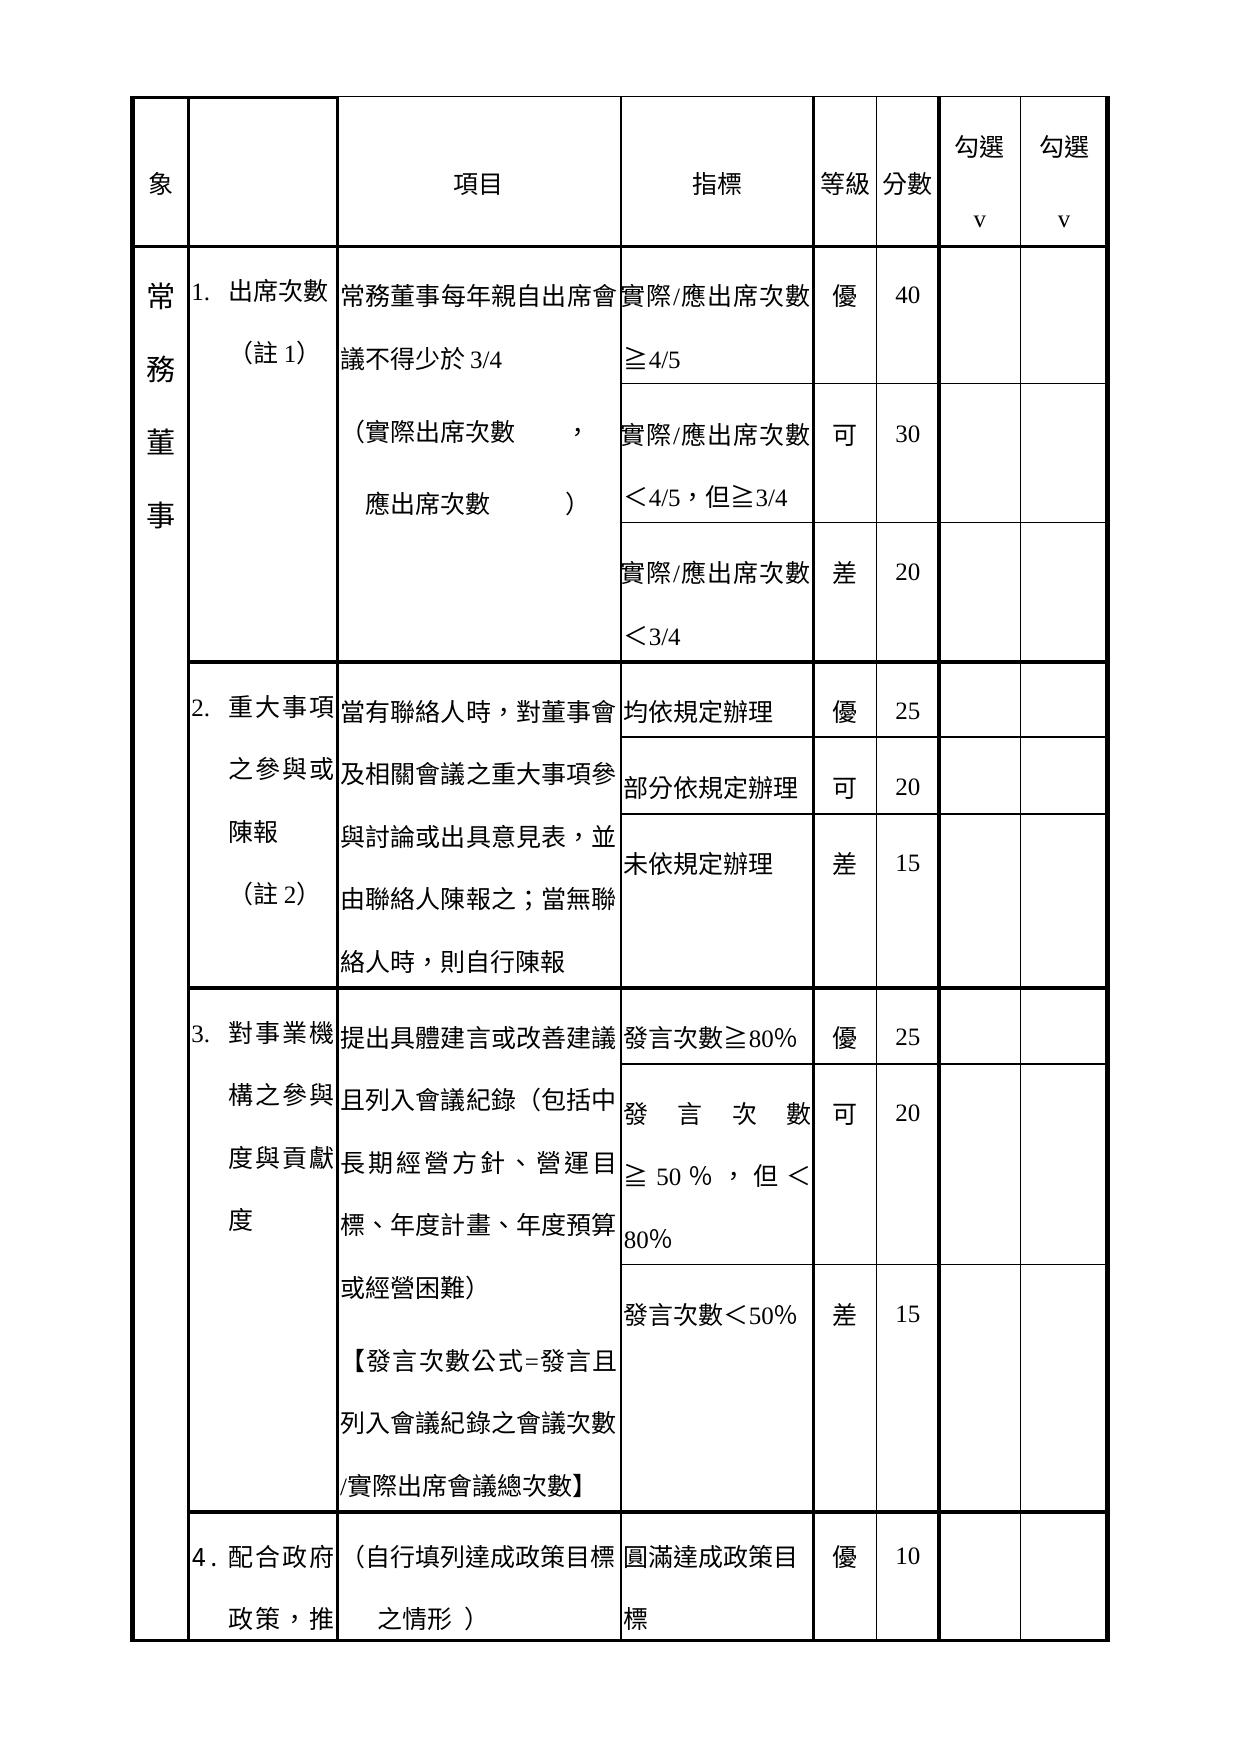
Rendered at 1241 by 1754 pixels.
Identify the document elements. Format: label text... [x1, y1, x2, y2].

table_cell 對事業機構之參與度與貢獻度 [190, 990, 336, 1510]
table_cell 重大事項之參與或陳報 （註2） [190, 664, 336, 986]
table_cell （自行填列達成政策目標之情形 ） [339, 1514, 620, 1638]
table_cell 25 [877, 664, 937, 736]
table_cell [941, 1265, 1020, 1510]
table_cell [1021, 664, 1105, 736]
table_cell 發言次數＜50％ [622, 1265, 812, 1510]
table_cell [941, 664, 1020, 736]
table_cell 常務董事每年親自出席會議不得少於3/4 （實際出席次數 ， 應出席次數 ） [339, 248, 620, 660]
table_cell 未依規定辦理 [622, 815, 812, 986]
table_cell [941, 1514, 1020, 1638]
table_cell 常 務 董 事 [135, 248, 187, 1638]
table_cell 指標 [622, 97, 812, 245]
table_cell [1021, 738, 1105, 812]
table_cell [941, 384, 1020, 522]
table_cell 差 [815, 1265, 876, 1510]
table_cell 等級 [815, 97, 876, 245]
table_cell [941, 523, 1020, 660]
table_cell 勾選 v [941, 97, 1020, 245]
table_cell 30 [877, 384, 937, 522]
table_cell 優 [815, 248, 876, 383]
table_cell 提出具體建言或改善建議且列入會議紀錄（包括中長期經營方針、營運目標、年度計畫、年度預算或經營困難） 【發言次數公式=發言且列入會議紀錄之會議次數/實際出席會議總次數】 [339, 990, 620, 1510]
table_cell 10 [877, 1514, 937, 1638]
table_cell 20 [877, 1065, 937, 1263]
table_cell 優 [815, 1514, 876, 1638]
table_cell 配合政府政策，推動事業機構達成政策目標 [190, 1514, 336, 1638]
table_cell 15 [877, 1265, 937, 1510]
table_cell [1021, 815, 1105, 986]
table_cell [1021, 1065, 1105, 1263]
table_cell [941, 990, 1020, 1062]
table_cell [941, 248, 1020, 383]
table_cell 實際/應出席次數＜4/5，但≧3/4 [622, 384, 812, 522]
table_cell 勾選 v [1021, 97, 1105, 245]
table_cell 部分依規定辦理 [622, 738, 812, 812]
table_cell 項目 [339, 97, 620, 245]
table_cell 差 [815, 523, 876, 660]
table_cell 發言次數≧80％ [622, 990, 812, 1062]
table_cell 40 [877, 248, 937, 383]
table_cell 差 [815, 815, 876, 986]
table_cell 優 [815, 664, 876, 736]
table_cell 優 [815, 990, 876, 1062]
table_cell 出席次數 （註1） [190, 248, 336, 660]
table_cell [941, 815, 1020, 986]
table_cell 20 [877, 738, 937, 812]
table_cell [1021, 1514, 1105, 1638]
table_cell 可 [815, 738, 876, 812]
table_cell [1021, 523, 1105, 660]
table_cell [1021, 1265, 1105, 1510]
table_cell 可 [815, 384, 876, 522]
table_cell 可 [815, 1065, 876, 1263]
table_cell 發言次數≧50％，但＜80％ [622, 1065, 812, 1263]
table_cell [1021, 248, 1105, 383]
table_cell 20 [877, 523, 937, 660]
table_cell [941, 1065, 1020, 1263]
table_cell 當有聯絡人時，對董事會及相關會議之重大事項參與討論或出具意見表，並由聯絡人陳報之；當無聯絡人時，則自行陳報 [339, 664, 620, 986]
table_cell 15 [877, 815, 937, 986]
table_cell [1021, 384, 1105, 522]
table_cell [941, 738, 1020, 812]
table_cell 25 [877, 990, 937, 1062]
table_cell 象 [135, 99, 187, 245]
table_cell 圓滿達成政策目標 [622, 1514, 812, 1638]
table_cell 實際/應出席次數≧4/5 [622, 248, 812, 383]
table_cell 均依規定辦理 [622, 664, 812, 736]
table_cell 分數 [877, 97, 937, 245]
table_cell 實際/應出席次數＜3/4 [622, 523, 812, 660]
table_cell [1021, 990, 1105, 1062]
table_cell [190, 99, 336, 245]
